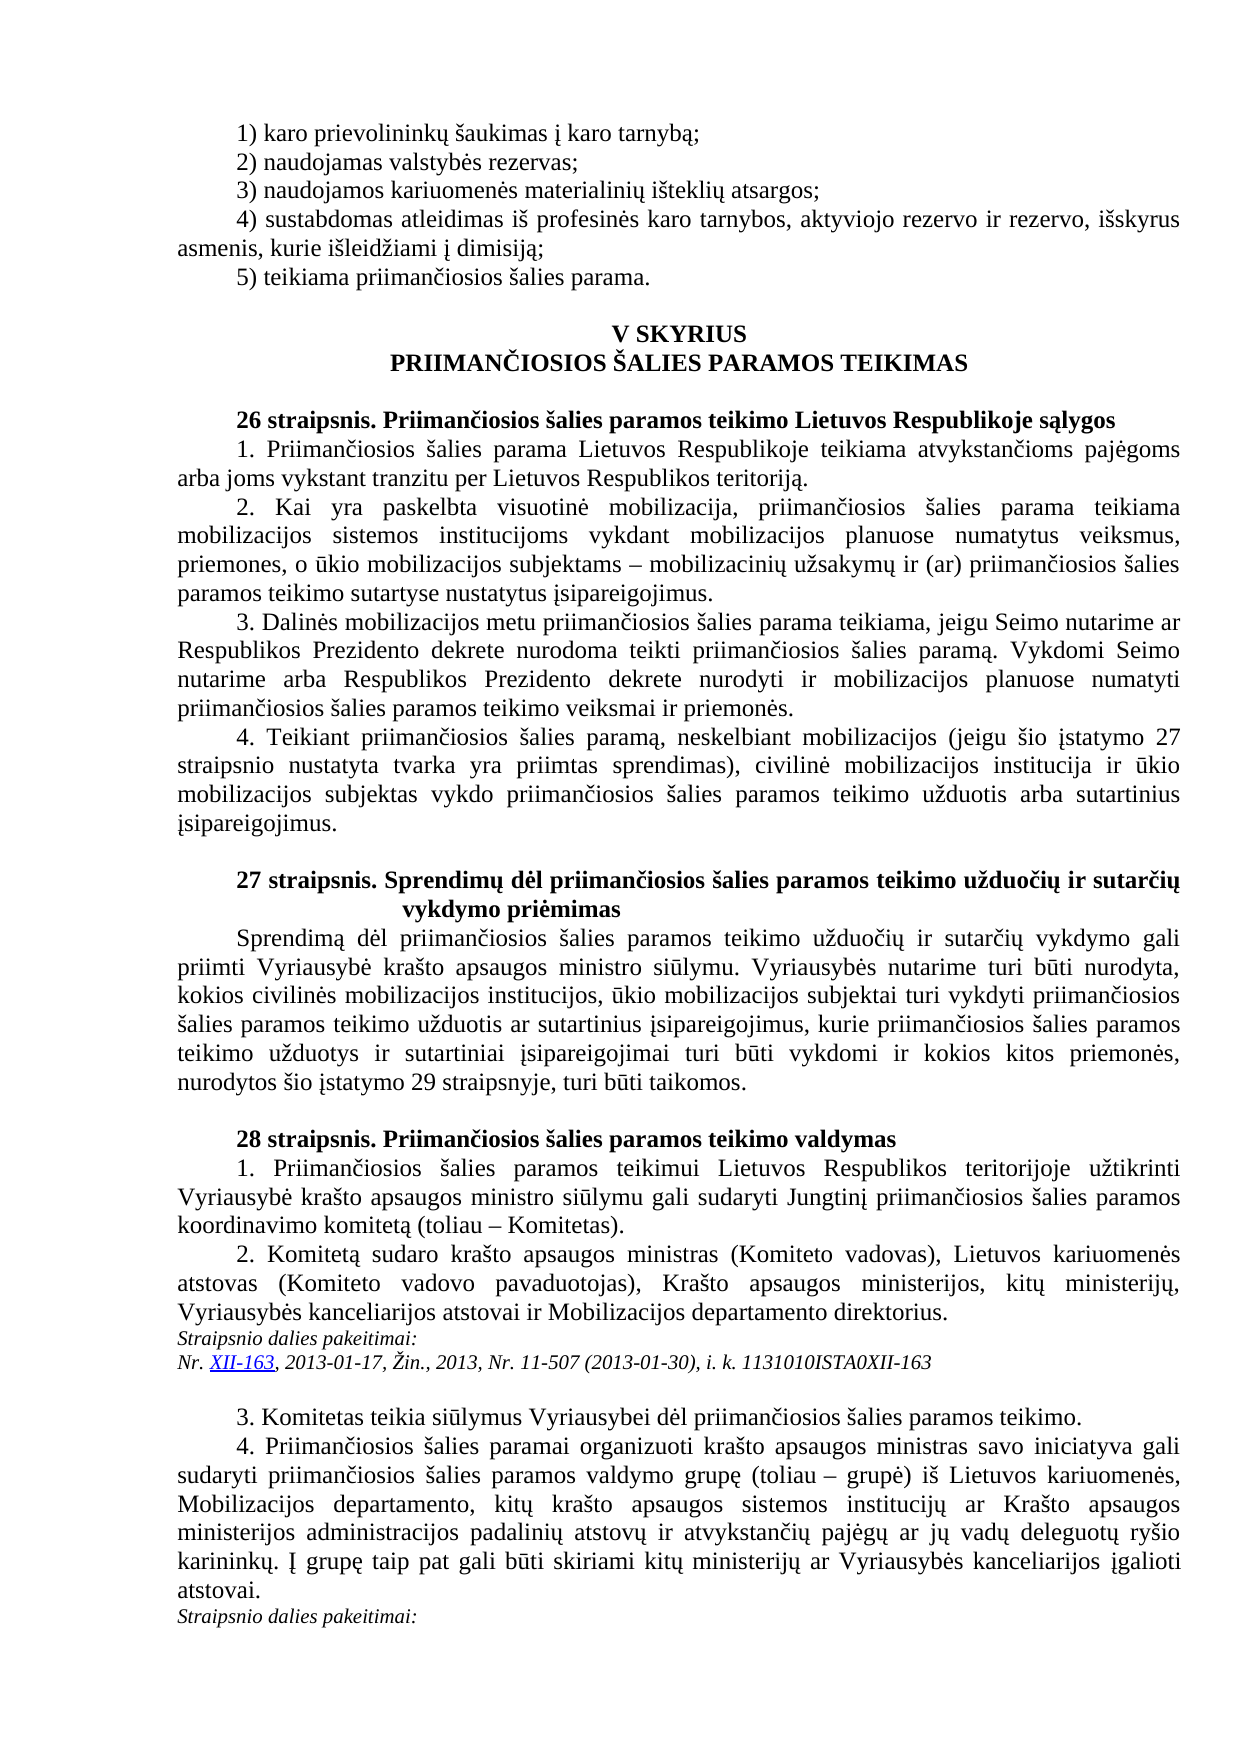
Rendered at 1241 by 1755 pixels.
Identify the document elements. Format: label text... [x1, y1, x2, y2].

text 2) naudojamas valstybės rezervas; [177, 147, 1181, 176]
text 2. Kai yra paskelbta visuotinė mobilizacija, priimančiosios šalies parama teikiama mobilizacijos sistemos institucijoms vykdant mobilizacijos planuose numatytus veiksmus, priemones, o ūkio mobilizacijos subjektams – mobilizacinių užsakymų ir (ar) priimančiosios šalies paramos teikimo sutartyse nustatytus įsipareigojimus. [177, 492, 1181, 607]
text Sprendimą dėl priimančiosios šalies paramos teikimo užduočių ir sutarčių vykdymo gali priimti Vyriausybė krašto apsaugos ministro siūlymu. Vyriausybės nutarime turi būti nurodyta, kokios civilinės mobilizacijos institucijos, ūkio mobilizacijos subjektai turi vykdyti priimančiosios šalies paramos teikimo užduotis ar sutartinius įsipareigojimus, kurie priimančiosios šalies paramos teikimo užduotys ir sutartiniai įsipareigojimai turi būti vykdomi ir kokios kitos priemonės, nurodytos šio įstatymo 29 straipsnyje, turi būti taikomos. [177, 923, 1181, 1096]
text 1. Priimančiosios šalies paramos teikimui Lietuvos Respublikos teritorijoje užtikrinti Vyriausybė krašto apsaugos ministro siūlymu gali sudaryti Jungtinį priimančiosios šalies paramos koordinavimo komitetą (toliau – Komitetas). [177, 1153, 1181, 1239]
text 4) sustabdomas atleidimas iš profesinės karo tarnybos, aktyviojo rezervo ir rezervo, išskyrus asmenis, kurie išleidžiami į dimisiją; [177, 204, 1181, 262]
text 5) teikiama priimančiosios šalies parama. [177, 262, 1181, 291]
text Straipsnio dalies pakeitimai: [177, 1326, 1181, 1349]
text 3. Dalinės mobilizacijos metu priimančiosios šalies parama teikiama, jeigu Seimo nutarime ar Respublikos Prezidento dekrete nurodoma teikti priimančiosios šalies paramą. Vykdomi Seimo nutarime arba Respublikos Prezidento dekrete nurodyti ir mobilizacijos planuose numatyti priimančiosios šalies paramos teikimo veiksmai ir priemonės. [177, 607, 1181, 722]
text 1) karo prievolininkų šaukimas į karo tarnybą; [177, 118, 1181, 147]
text 3) naudojamos kariuomenės materialinių išteklių atsargos; [177, 176, 1181, 204]
text PRIIMANČIOSIOS ŠALIES PARAMOS TEIKIMAS [177, 348, 1181, 377]
text 4. Priimančiosios šalies paramai organizuoti krašto apsaugos ministras savo iniciatyva gali sudaryti priimančiosios šalies paramos valdymo grupę (toliau – grupė) iš Lietuvos kariuomenės, Mobilizacijos departamento, kitų krašto apsaugos sistemos institucijų ar Krašto apsaugos ministerijos administracijos padalinių atstovų ir atvykstančių pajėgų ar jų vadų deleguotų ryšio karininkų. Į grupę taip pat gali būti skiriami kitų ministerijų ar Vyriausybės kanceliarijos įgalioti atstovai. [177, 1431, 1181, 1604]
text 4. Teikiant priimančiosios šalies paramą, neskelbiant mobilizacijos (jeigu šio įstatymo 27 straipsnio nustatyta tvarka yra priimtas sprendimas), civilinė mobilizacijos institucija ir ūkio mobilizacijos subjektas vykdo priimančiosios šalies paramos teikimo užduotis arba sutartinius įsipareigojimus. [177, 722, 1181, 837]
text V SKYRIUS [177, 319, 1181, 348]
text 26 straipsnis. Priimančiosios šalies paramos teikimo Lietuvos Respublikoje sąlygos [177, 406, 1181, 434]
text 3. Komitetas teikia siūlymus Vyriausybei dėl priimančiosios šalies paramos teikimo. [177, 1402, 1181, 1431]
text 28 straipsnis. Priimančiosios šalies paramos teikimo valdymas [177, 1124, 1181, 1153]
text Nr. XII-163, 2013-01-17, Žin., 2013, Nr. 11-507 (2013-01-30), i. k. 1131010ISTA0XII-163 [177, 1349, 1181, 1374]
text 27 straipsnis. Sprendimų dėl priimančiosios šalies paramos teikimo užduočių ir sutarčių vykdymo priėmimas [236, 866, 1181, 923]
text 2. Komitetą sudaro krašto apsaugos ministras (Komiteto vadovas), Lietuvos kariuomenės atstovas (Komiteto vadovo pavaduotojas), Krašto apsaugos ministerijos, kitų ministerijų, Vyriausybės kanceliarijos atstovai ir Mobilizacijos departamento direktorius. [177, 1239, 1181, 1326]
text Straipsnio dalies pakeitimai: [177, 1604, 1181, 1628]
text 1. Priimančiosios šalies parama Lietuvos Respublikoje teikiama atvykstančioms pajėgoms arba joms vykstant tranzitu per Lietuvos Respublikos teritoriją. [177, 434, 1181, 492]
